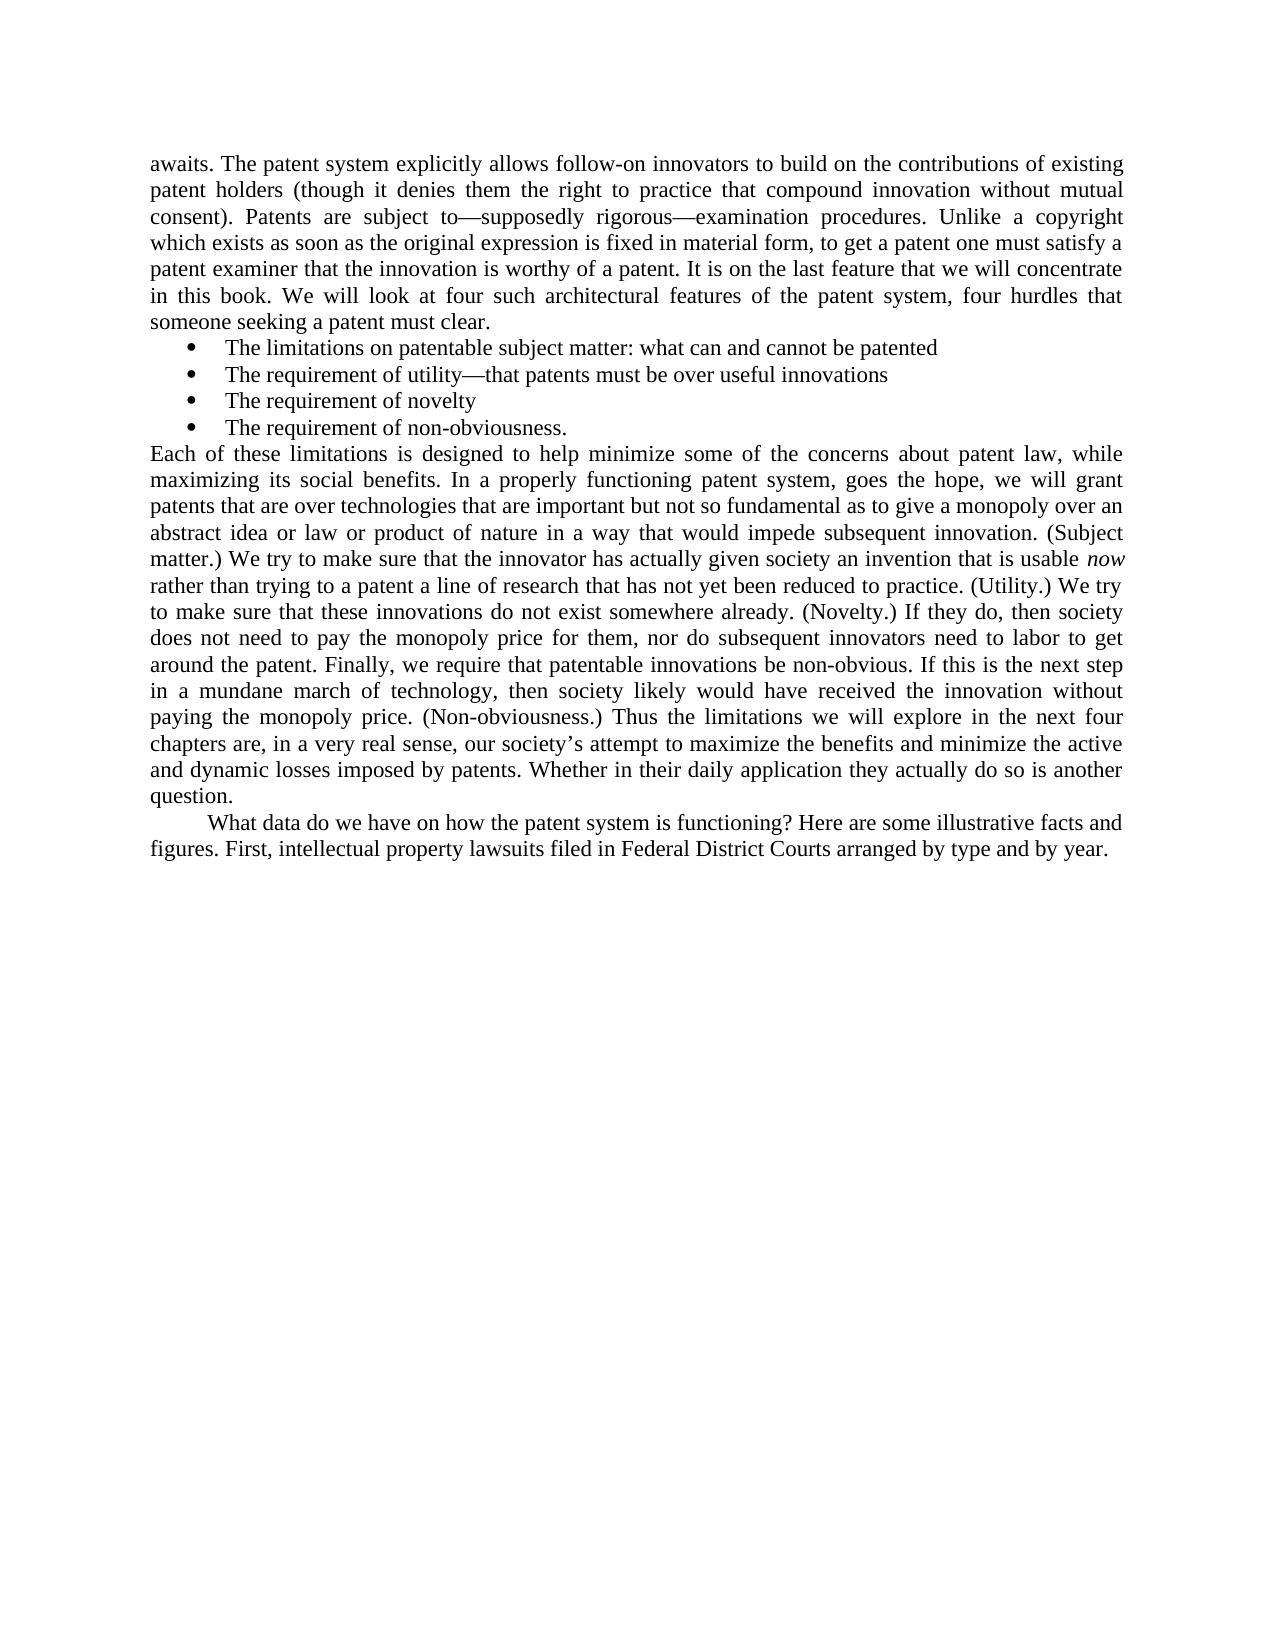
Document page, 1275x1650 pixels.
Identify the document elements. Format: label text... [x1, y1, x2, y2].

list The requirement of utility—that patents must be over useful innovations [187, 361, 1125, 387]
list The requirement of non-obviousness. [187, 413, 1125, 440]
text awaits. The patent system explicitly allows follow-on innovators to build on the contributions of existing patent holders (though it denies them the right to practice that compound innovation without mutual consent). Patents are subject to—supposedly rigorous—examination procedures. Unlike a copyright which exists as soon as the original expression is fixed in material form, to get a patent one must satisfy a patent examiner that the innovation is worthy of a patent. It is on the last feature that we will concentrate in this book. We will look at four such architectural features of the patent system, four hurdles that someone seeking a patent must clear. [150, 150, 1125, 334]
text Each of these limitations is designed to help minimize some of the concerns about patent law, while maximizing its social benefits. In a properly functioning patent system, goes the hope, we will grant patents that are over technologies that are important but not so fundamental as to give a monopoly over an abstract idea or law or product of nature in a way that would impede subsequent innovation. (Subject matter.) We try to make sure that the innovator has actually given society an invention that is usable now rather than trying to a patent a line of research that has not yet been reduced to practice. (Utility.) We try to make sure that these innovations do not exist somewhere already. (Novelty.) If they do, then society does not need to pay the monopoly price for them, nor do subsequent innovators need to labor to get around the patent. Finally, we require that patentable innovations be non-obvious. If this is the next step in a mundane march of technology, then society likely would have received the innovation without paying the monopoly price. (Non-obviousness.) Thus the limitations we will explore in the next four chapters are, in a very real sense, our society’s attempt to maximize the benefits and minimize the active and dynamic losses imposed by patents. Whether in their daily application they actually do so is another question. [150, 440, 1125, 809]
list The limitations on patentable subject matter: what can and cannot be patented [187, 334, 1125, 361]
text What data do we have on how the patent system is functioning? Here are some illustrative facts and figures. First, intellectual property lawsuits filed in Federal District Courts arranged by type and by year. [150, 809, 1125, 862]
list The requirement of novelty [187, 387, 1125, 413]
